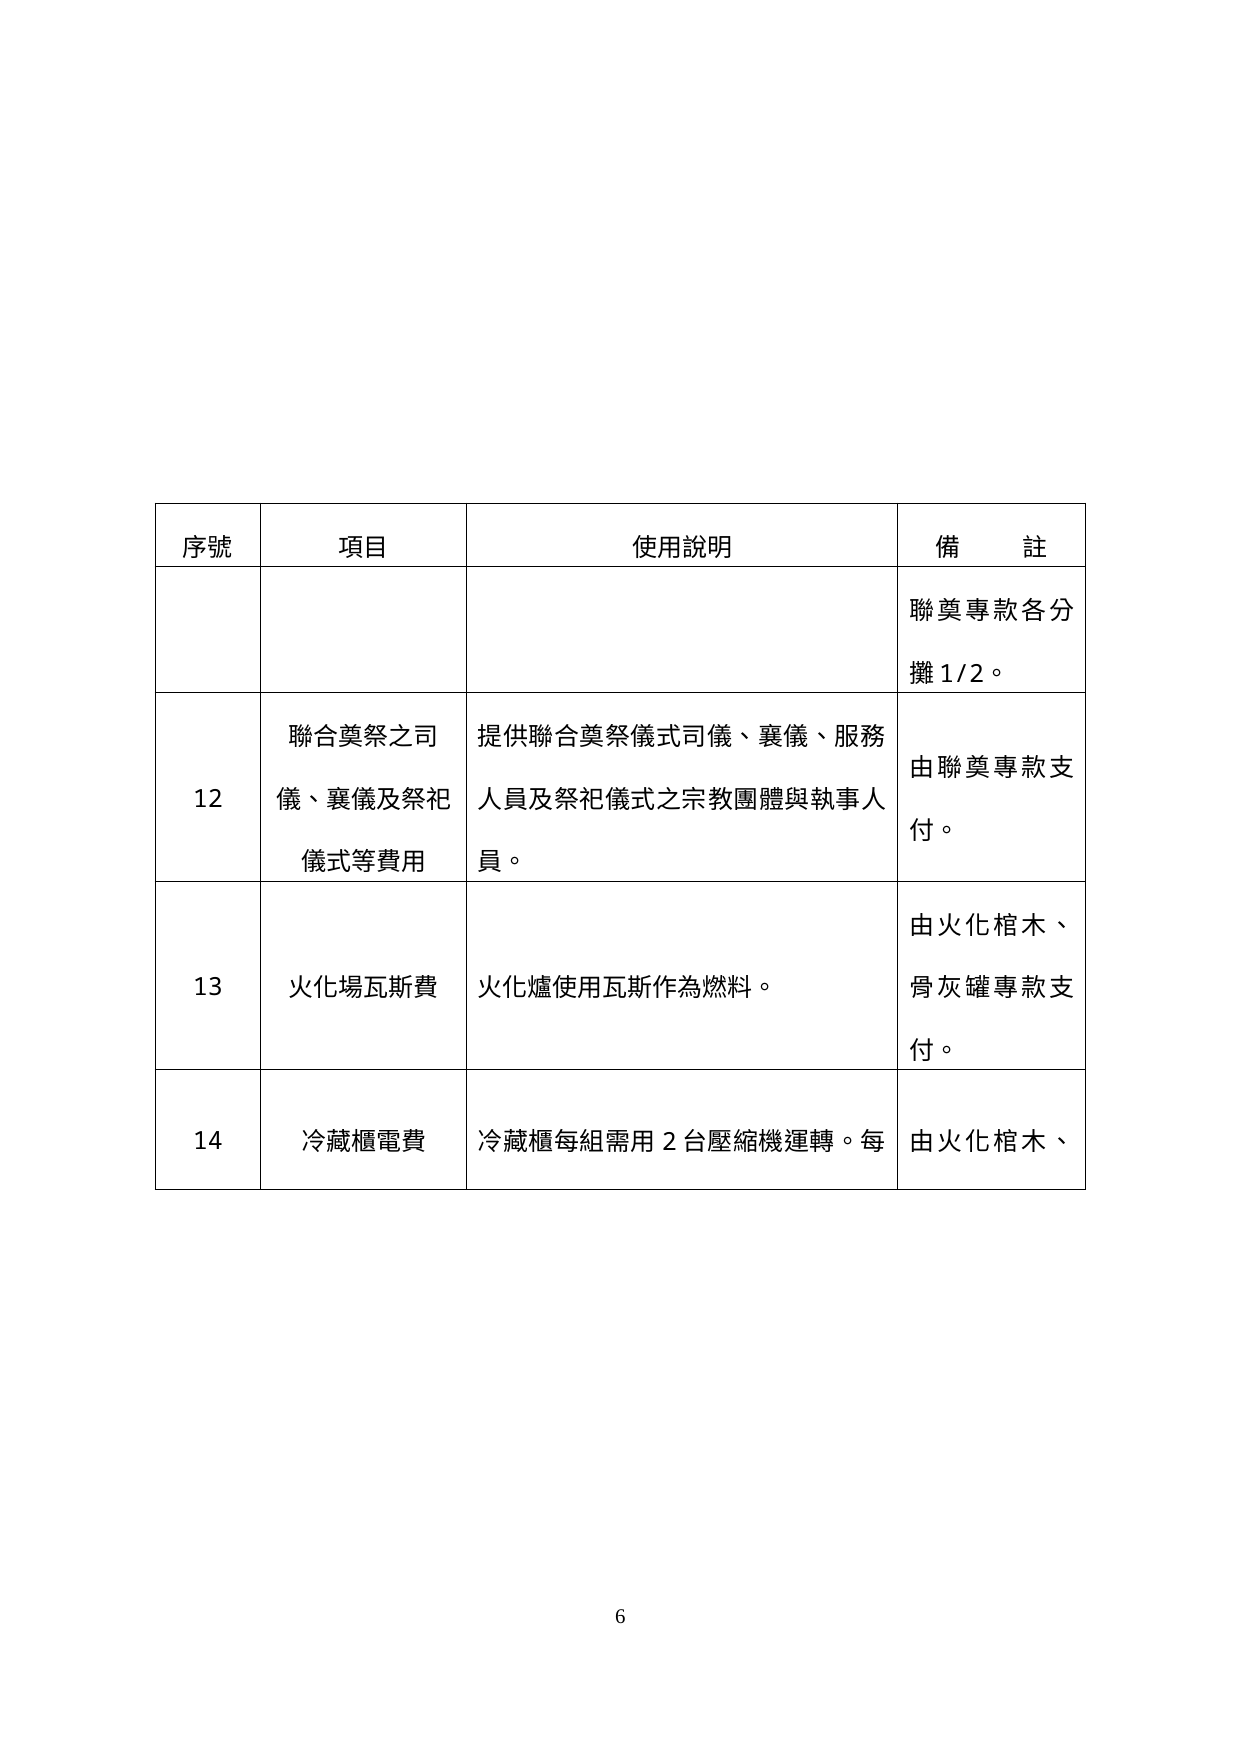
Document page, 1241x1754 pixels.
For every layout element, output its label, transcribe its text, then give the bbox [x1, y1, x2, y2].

table_header 項目 [261, 504, 466, 566]
table_cell [261, 567, 466, 692]
table_header 備 註 [898, 504, 1085, 566]
table_cell 冷藏櫃電費 [261, 1070, 466, 1189]
table_cell 火化場瓦斯費 [261, 882, 466, 1069]
table_cell 14 [156, 1070, 260, 1189]
table_cell [156, 567, 260, 692]
table_cell 聯奠專款各分攤1/2。 [898, 567, 1085, 692]
table_cell 由火化棺木、骨灰罐專款支付。 [898, 882, 1085, 1069]
table_cell 聯合奠祭之司儀、襄儀及祭祀儀式等費用 [261, 693, 466, 881]
table_header 序號 [156, 504, 260, 566]
table_cell 冷藏櫃每組需用2台壓縮機運轉。每 [467, 1070, 897, 1189]
table_cell 火化爐使用瓦斯作為燃料。 [467, 882, 897, 1069]
table_cell 由聯奠專款支付。 [898, 693, 1085, 881]
table_cell 12 [156, 693, 260, 881]
table_cell 提供聯合奠祭儀式司儀、襄儀、服務人員及祭祀儀式之宗教團體與執事人員。 [467, 693, 897, 881]
table_cell 由火化棺木、 [898, 1070, 1085, 1189]
table_header 使用說明 [467, 504, 897, 566]
table_cell [467, 567, 897, 692]
table_cell 13 [156, 882, 260, 1069]
